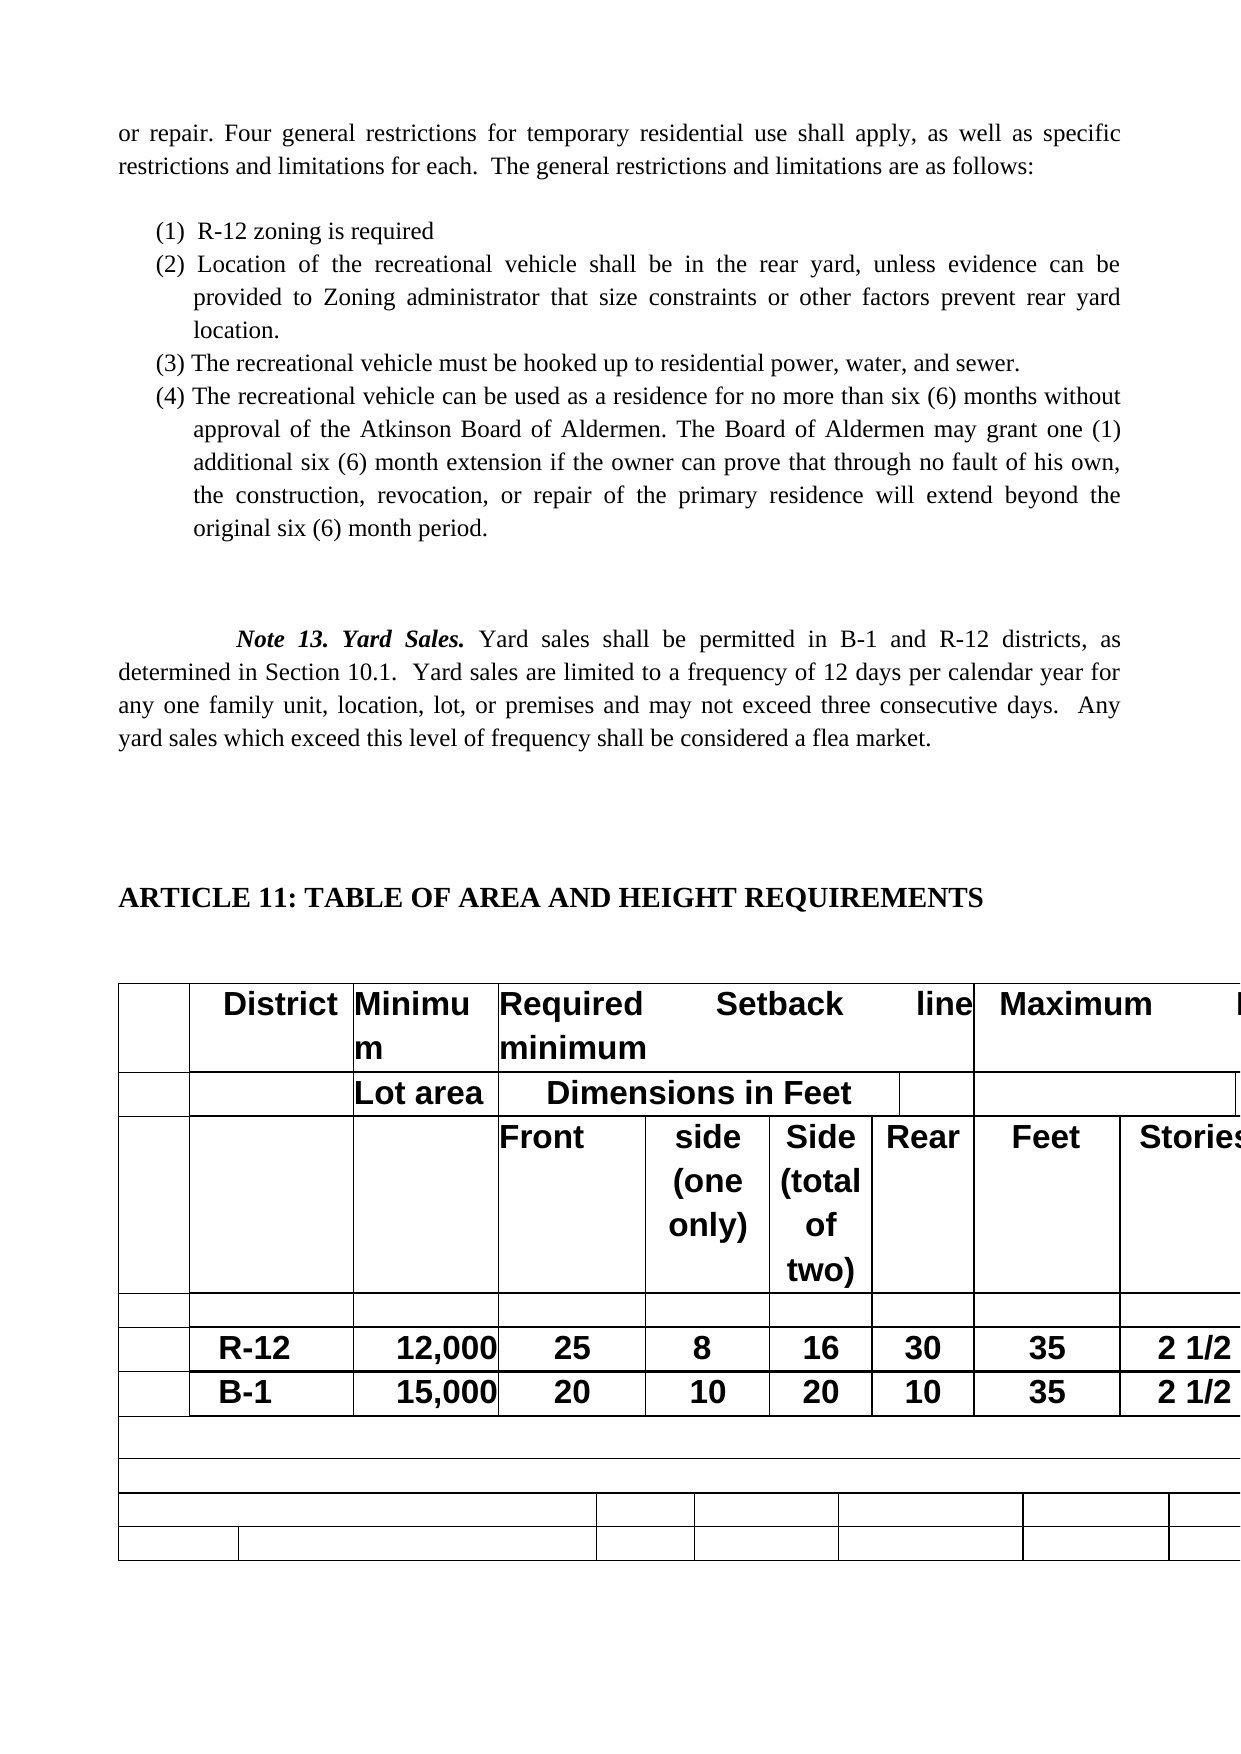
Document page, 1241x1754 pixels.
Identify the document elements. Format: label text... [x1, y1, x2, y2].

text or repair. Four general restrictions for temporary residential use shall apply, as well as specific restrictions and limitations for each. The general restrictions and limitations are as follows: [118, 118, 1122, 180]
table_cell [839, 1494, 1022, 1526]
table_cell 10 [646, 1373, 769, 1415]
table_cell [119, 1294, 189, 1327]
table_cell 8 [646, 1328, 769, 1370]
text Note 13. Yard Sales. Yard sales shall be permitted in B-1 and R-12 districts, as determined in Section 10.1. Yard sales are limited to a frequency of 12 days per calendar year for any one family unit, location, lot, or premises and may not exceed three consecutive days. Any yard sales which exceed this level of frequency shall be considered a flea market. [118, 624, 1122, 751]
table_cell [190, 1294, 353, 1326]
table_cell [975, 1294, 1119, 1326]
table_cell [1236, 1073, 1240, 1115]
table_cell 35 [975, 1328, 1119, 1370]
text (2) Location of the recreational vehicle shall be in the rear yard, unless evidence can be provided to Zoning administrator that size constraints or other factors prevent rear yard location. [156, 249, 1122, 344]
table_cell [1024, 1527, 1168, 1560]
table_cell [646, 1294, 769, 1326]
table_cell Lot area [354, 1073, 498, 1115]
table_cell [695, 1494, 838, 1526]
table_cell 20 [499, 1373, 645, 1415]
table_cell [239, 1527, 596, 1560]
table_cell side (one only) [646, 1117, 769, 1292]
table_cell [597, 1527, 694, 1560]
table_cell [119, 1372, 189, 1416]
table_cell Stories [1121, 1117, 1240, 1292]
table_header District [190, 984, 353, 1071]
table_cell [499, 1294, 645, 1326]
table_cell Front [499, 1117, 645, 1292]
table_cell 20 [770, 1373, 871, 1415]
table_cell [119, 1494, 596, 1526]
table_cell Dimensions in Feet [499, 1073, 899, 1115]
table_cell [770, 1294, 871, 1326]
table_cell 30 [873, 1328, 973, 1370]
text (3) The recreational vehicle must be hooked up to residential power, water, and sewer. [156, 348, 1122, 377]
table_cell R-12 [190, 1328, 353, 1370]
table_cell [1170, 1527, 1240, 1560]
table_cell [900, 1073, 973, 1115]
table_cell 12,000 [354, 1328, 498, 1370]
table_cell 16 [770, 1328, 871, 1370]
table_header Minimum [354, 984, 498, 1071]
table_cell [839, 1527, 1022, 1560]
text ARTICLE 11: TABLE OF AREA AND HEIGHT REQUIREMENTS [118, 880, 1122, 914]
table_cell [1024, 1494, 1168, 1526]
table_cell [119, 1459, 1240, 1492]
table_cell [1121, 1294, 1240, 1326]
table_cell [119, 1117, 189, 1293]
table_cell [119, 1527, 238, 1560]
table_cell [873, 1294, 973, 1326]
table_cell Feet [975, 1117, 1119, 1292]
text (1) R-12 zoning is required [156, 216, 1122, 245]
table_cell Side (total of two) [770, 1117, 871, 1292]
table_cell [190, 1073, 353, 1115]
table_cell 10 [873, 1373, 973, 1415]
table_cell [119, 1073, 189, 1116]
table_cell [190, 1117, 353, 1292]
table_cell 2 1/2 [1121, 1373, 1240, 1415]
table_cell 2 1/2 [1121, 1328, 1240, 1370]
table_cell [1170, 1494, 1240, 1526]
table_cell [597, 1494, 694, 1526]
table_cell [975, 1073, 1235, 1115]
table_cell Rear [873, 1117, 973, 1292]
table_cell 35 [975, 1373, 1119, 1415]
table_cell 15,000 [354, 1373, 498, 1415]
table_cell [354, 1294, 498, 1326]
table_cell [119, 1328, 189, 1371]
table_cell [119, 1417, 1240, 1458]
table_cell [695, 1527, 838, 1560]
table_cell B-1 [190, 1373, 353, 1415]
text (4) The recreational vehicle can be used as a residence for no more than six (6) months without approval of the Atkinson Board of Aldermen. The Board of Aldermen may grant one (1) additional six (6) month extension if the owner can prove that through no fault of his own, the construction, revocation, or repair of the primary residence will extend beyond the original six (6) month period. [156, 381, 1122, 542]
table_cell [354, 1117, 498, 1292]
table_header Required Setback line minimum [499, 984, 973, 1071]
table_cell 25 [499, 1328, 645, 1370]
table_header [119, 984, 189, 1072]
table_header Maximum Height [975, 984, 1240, 1071]
